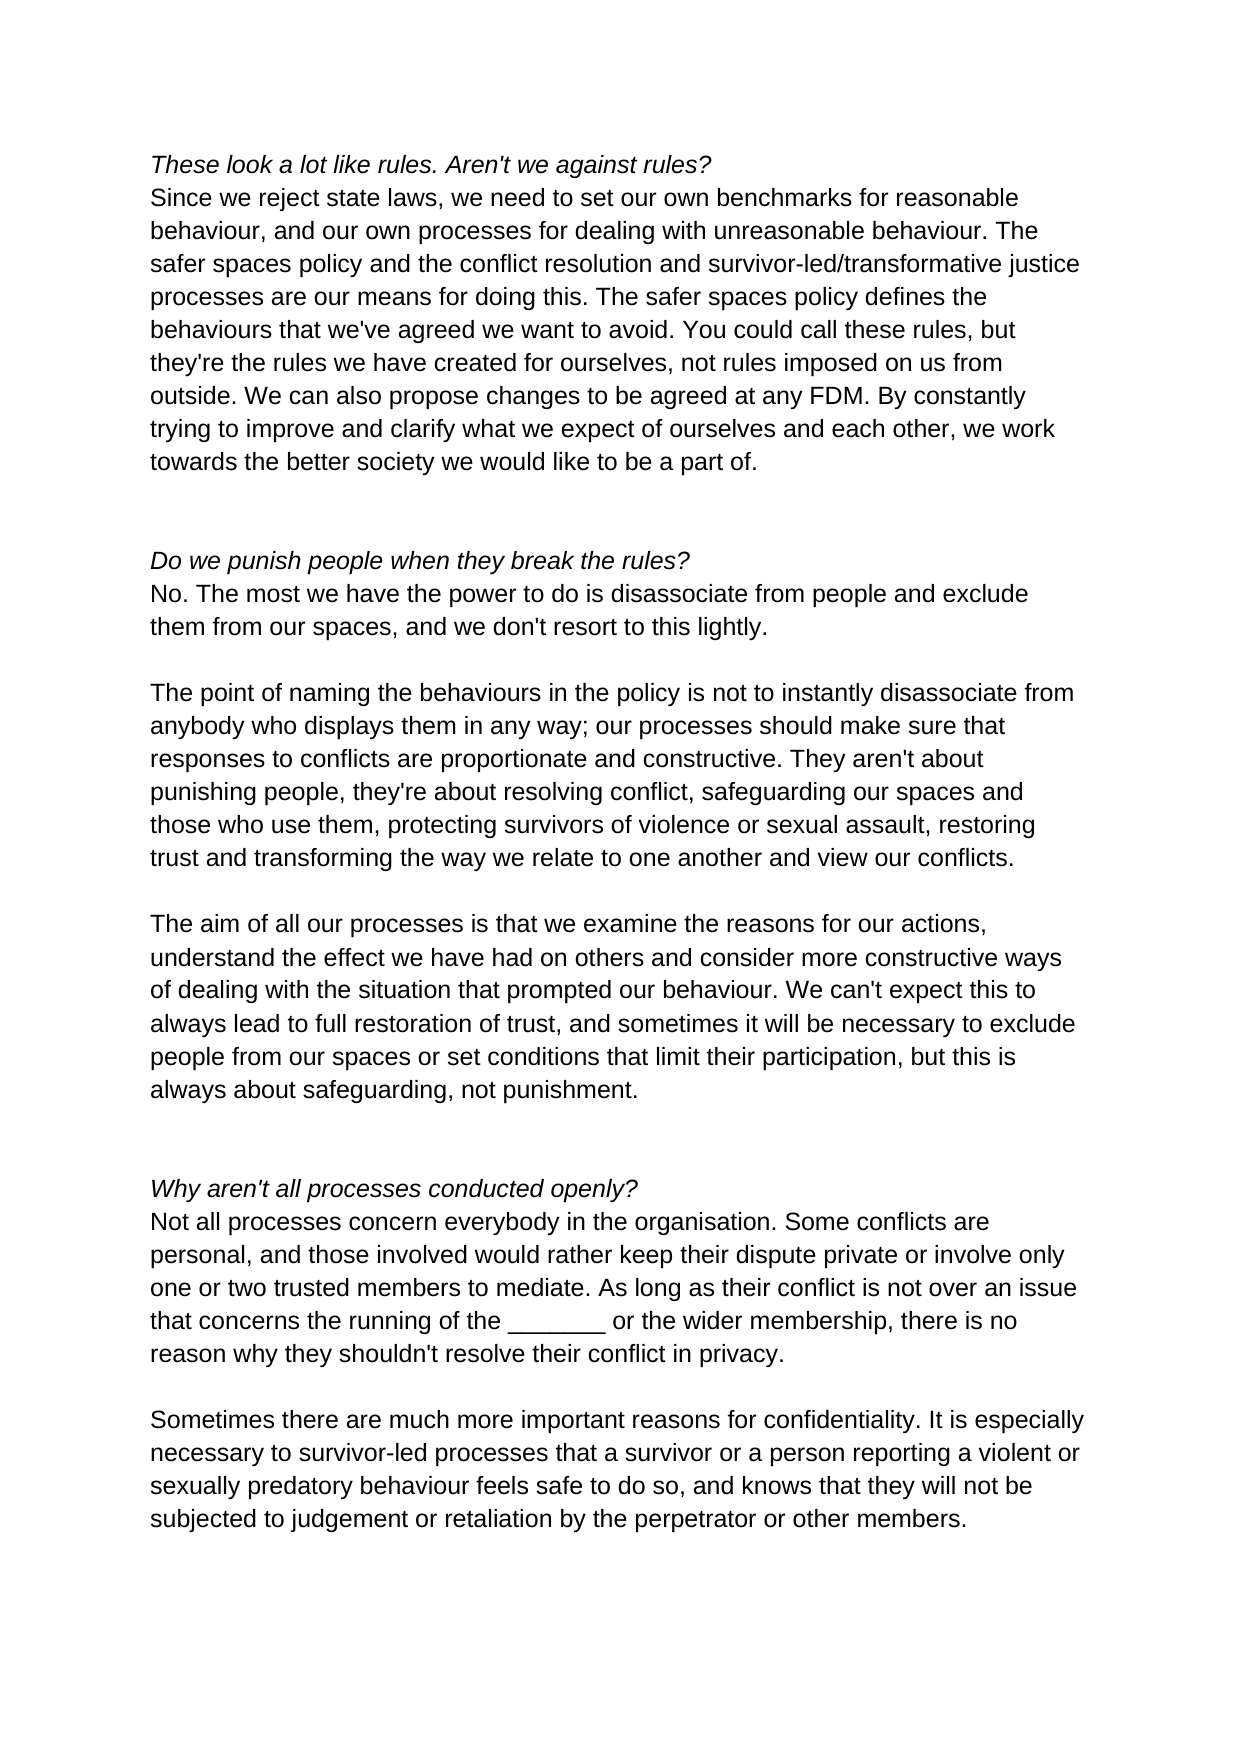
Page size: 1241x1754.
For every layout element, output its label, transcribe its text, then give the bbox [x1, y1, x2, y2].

text Since we reject state laws, we need to set our own benchmarks for reasonable behaviour, and our own processes for dealing with unreasonable behaviour. The safer spaces policy and the conflict resolution and survivor-led/transformative justice processes are our means for doing this. The safer spaces policy defines the behaviours that we've agreed we want to avoid. You could call these rules, but they're the rules we have created for ourselves, not rules imposed on us from outside. We can also propose changes to be agreed at any FDM. By constantly trying to improve and clarify what we expect of ourselves and each other, we work towards the better society we would like to be a part of. [150, 183, 1090, 476]
text Why aren't all processes conducted openly? [150, 1174, 1090, 1202]
text No. The most we have the power to do is disassociate from people and exclude them from our spaces, and we don't resort to this lightly. [150, 579, 1090, 641]
text These look a lot like rules. Aren't we against rules? [150, 150, 1090, 179]
text The point of naming the behaviours in the policy is not to instantly disassociate from anybody who displays them in any way; our processes should make sure that responses to conflicts are proportionate and constructive. They aren't about punishing people, they're about resolving conflict, safeguarding our spaces and those who use them, protecting survivors of violence or sexual assault, restoring trust and transforming the way we relate to one another and view our conflicts. [150, 678, 1090, 872]
text Sometimes there are much more important reasons for confidentiality. It is especially necessary to survivor-led processes that a survivor or a person reporting a violent or sexually predatory behaviour feels safe to do so, and knows that they will not be subjected to judgement or retaliation by the perpetrator or other members. [150, 1405, 1090, 1533]
text Do we punish people when they break the rules? [150, 546, 1090, 575]
text The aim of all our processes is that we examine the reasons for our actions, understand the effect we have had on others and consider more constructive ways of dealing with the situation that prompted our behaviour. We can't expect this to always lead to full restoration of trust, and sometimes it will be necessary to exclude people from our spaces or set conditions that limit their participation, but this is always about safeguarding, not punishment. [150, 909, 1090, 1103]
text Not all processes concern everybody in the organisation. Some conflicts are personal, and those involved would rather keep their dispute private or involve only one or two trusted members to mediate. As long as their conflict is not over an issue that concerns the running of the _______ or the wider membership, there is no reason why they shouldn't resolve their conflict in privacy. [150, 1207, 1090, 1367]
